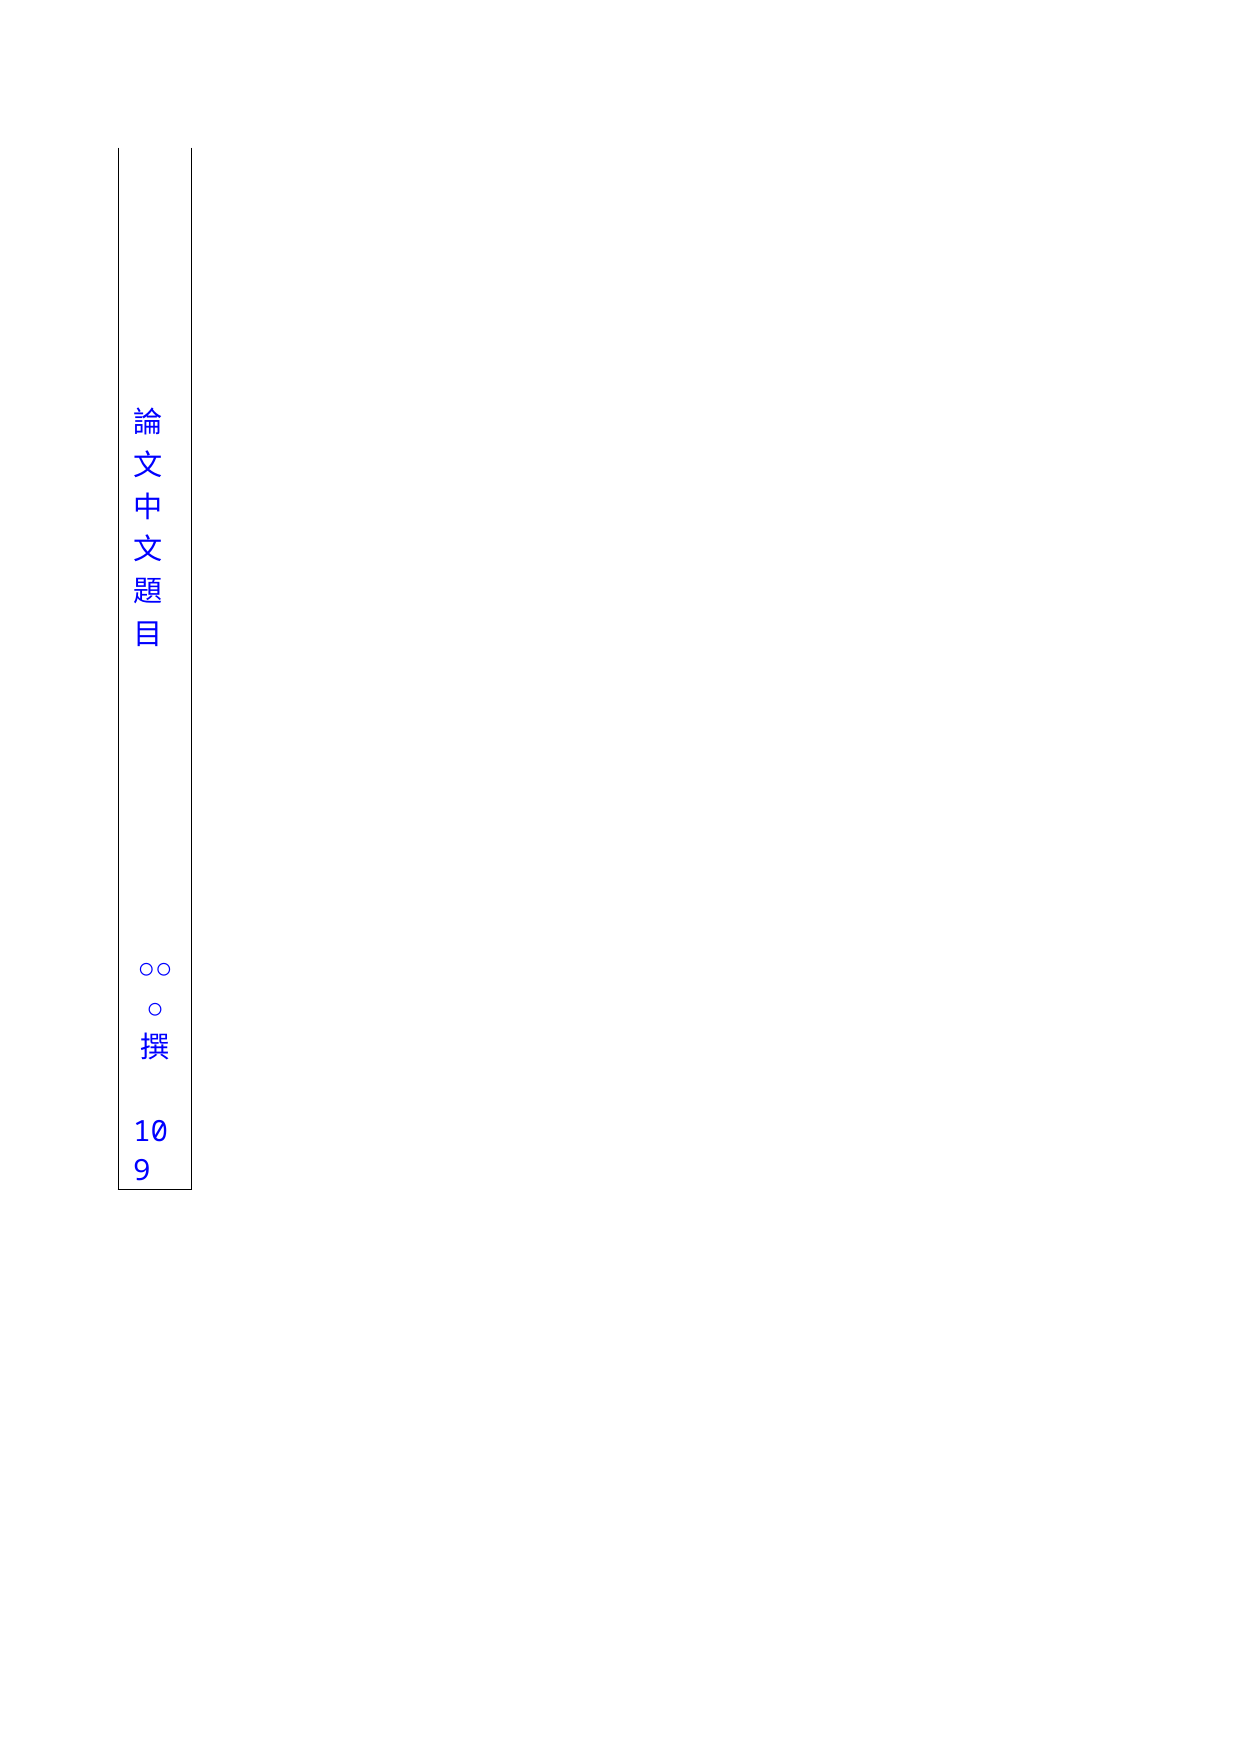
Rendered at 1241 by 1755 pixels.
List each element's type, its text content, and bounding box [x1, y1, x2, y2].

table_cell 109 [119, 1110, 191, 1189]
table_cell ○○○ 撰 [119, 904, 191, 1110]
table_cell 論文中文題目 [119, 148, 191, 904]
